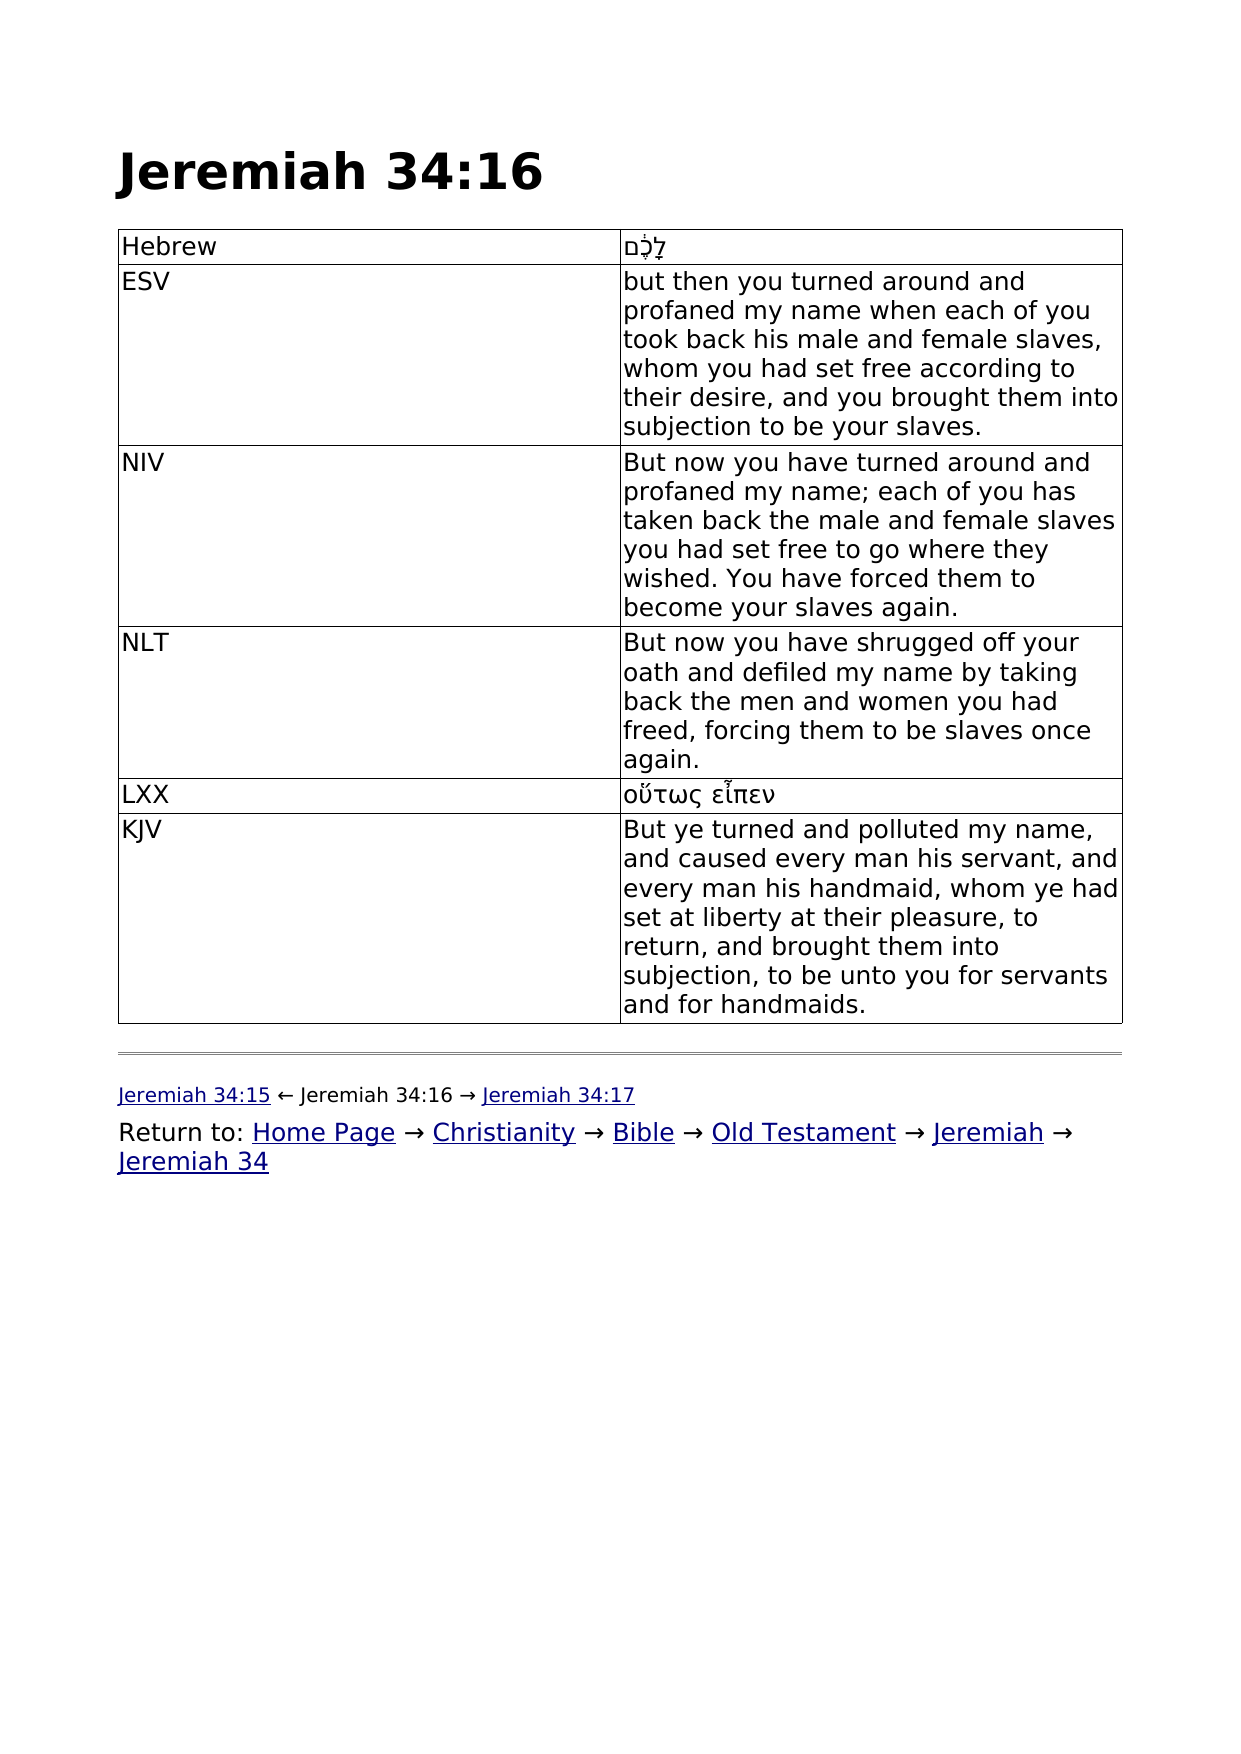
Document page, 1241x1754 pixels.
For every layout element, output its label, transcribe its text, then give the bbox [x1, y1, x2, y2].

table_cell But now you have turned around and profaned my name; each of you has taken back the male and female slaves you had set free to go where they wished. You have forced them to become your slaves again. [621, 446, 1122, 626]
text Return to: Home Page → Christianity → Bible → Old Testament → Jeremiah → Jeremiah 34 [118, 1118, 1122, 1176]
subtitle Jeremiah 34:16 [118, 143, 1122, 201]
table_cell ESV [119, 265, 620, 445]
table_cell KJV [119, 814, 620, 1023]
table_header לָכֶ֔ם [621, 230, 1122, 264]
table_cell LXX [119, 779, 620, 812]
table_cell NLT [119, 627, 620, 777]
table_cell NIV [119, 446, 620, 626]
table_cell But ye turned and polluted my name, and caused every man his servant, and every man his handmaid, whom ye had set at liberty at their pleasure, to return, and brought them into subjection, to be unto you for servants and for handmaids. [621, 814, 1122, 1023]
text Jeremiah 34:15 ← Jeremiah 34:16 → Jeremiah 34:17 [118, 1084, 1122, 1118]
table_header Hebrew [119, 230, 620, 264]
table_cell οὕτως εἶπεν [621, 779, 1122, 812]
table_cell But now you have shrugged off your oath and defiled my name by taking back the men and women you had freed, forcing them to be slaves once again. [621, 627, 1122, 777]
table_cell but then you turned around and profaned my name when each of you took back his male and female slaves, whom you had set free according to their desire, and you brought them into subjection to be your slaves. [621, 265, 1122, 445]
